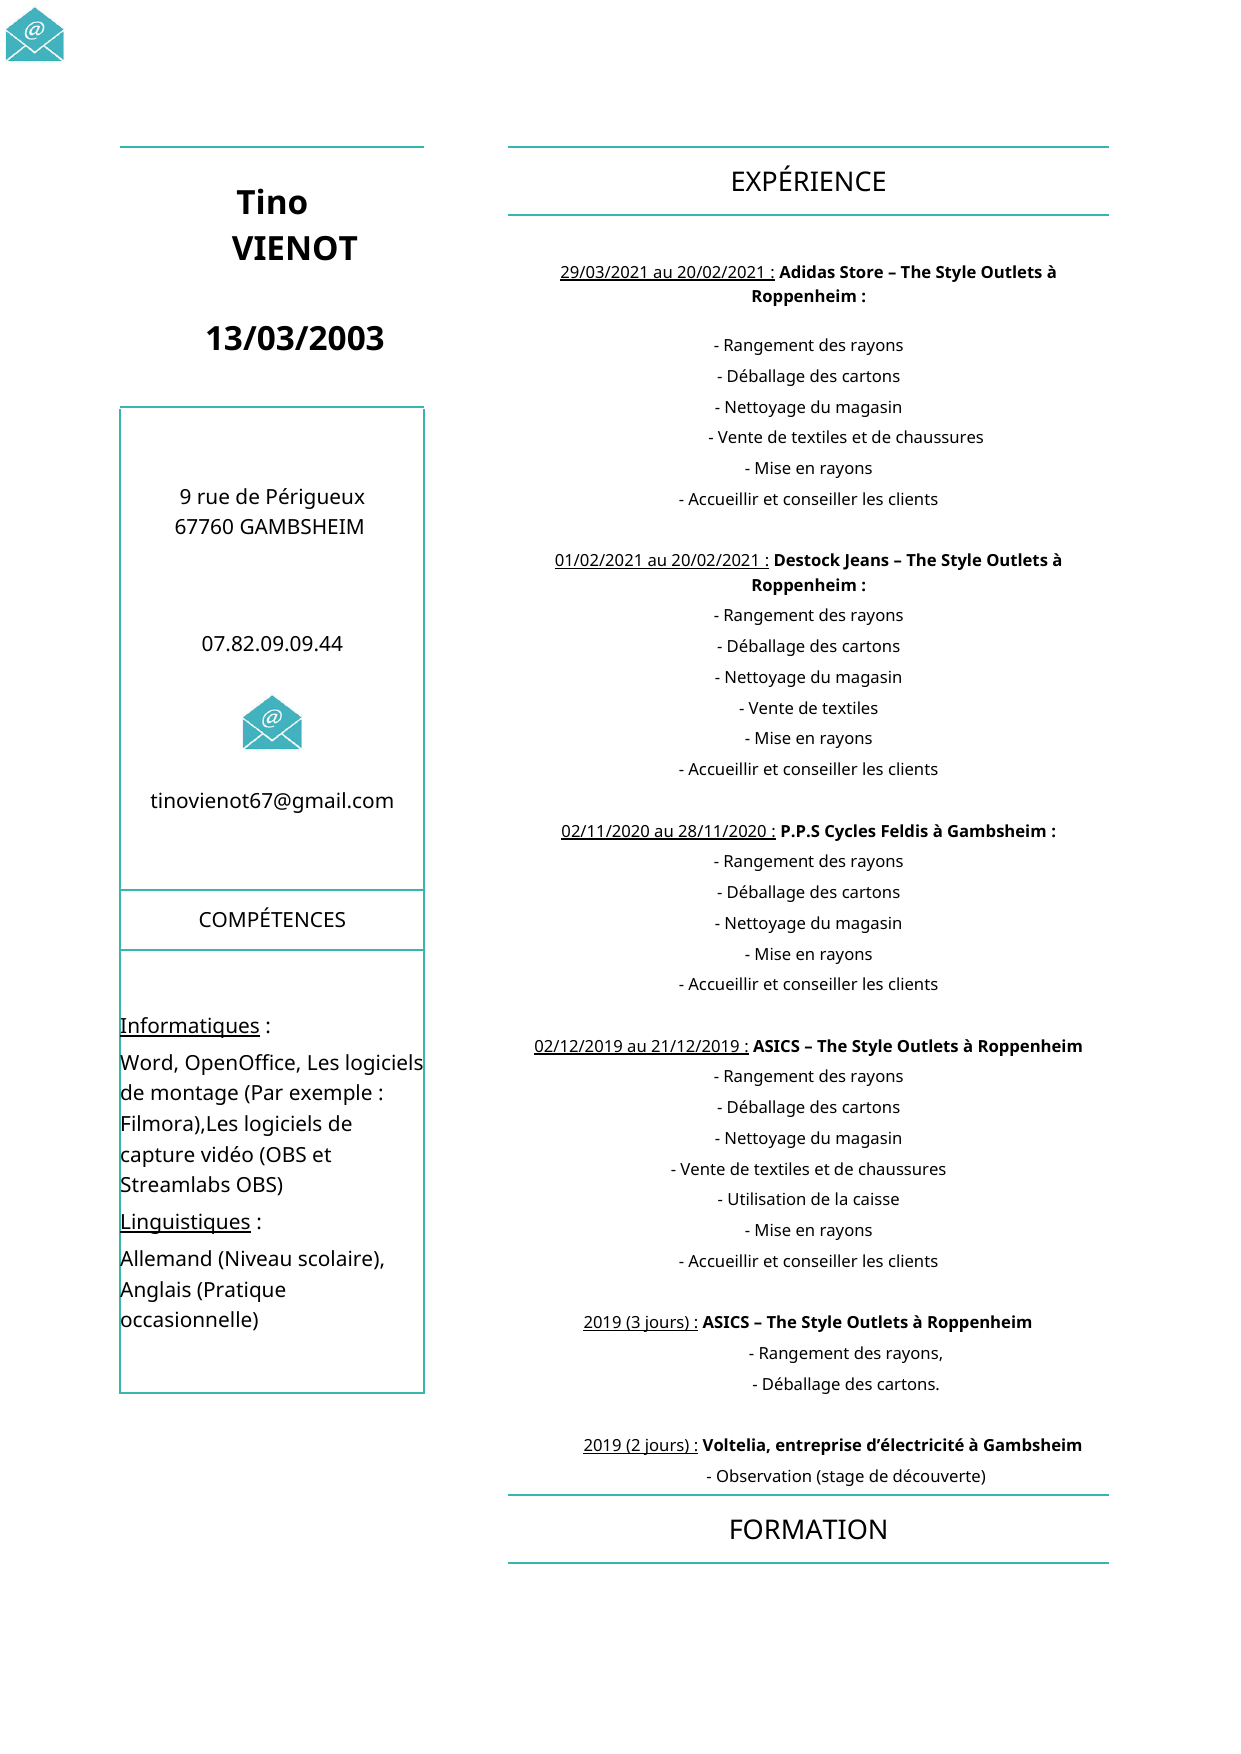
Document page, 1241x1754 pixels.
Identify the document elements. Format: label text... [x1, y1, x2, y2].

table_cell Informatiques : Word, OpenOffice, Les logiciels de montage (Par exemple : Filmora),Les logiciels de capture vidéo (OBS et Streamlabs OBS) Linguistiques : Allemand (Niveau scolaire), Anglais (Pratique occasionnelle) [121, 951, 423, 1392]
picture [0, 0, 69, 69]
table_cell [121, 830, 423, 888]
table_cell tinovienot67@gmail.com [121, 772, 423, 830]
table_header [424, 146, 497, 1593]
table_cell COMPÉTENCES [121, 891, 423, 949]
table_header [121, 409, 423, 467]
picture [237, 687, 307, 757]
table_cell Formation [497, 1494, 1120, 1593]
table_header [120, 1394, 424, 1593]
table_header EXPÉRIENCE 29/03/2021 au 20/02/2021 : Adidas Store – The Style Outlets à Roppenheim : - Rangement des rayons - Déballage des cartons - Nettoyage du magasin - Vente de textiles et de chaussures - Mise en rayons - Accueillir et conseiller les clients 01/02/2021 au 20/02/2021 : Destock Jeans – The Style Outlets à Roppenheim : - Rangement des rayons - Déballage des cartons - Nettoyage du magasin - Vente de textiles - Mise en rayons - Accueillir et conseiller les clients 02/11/2020 au 28/11/2020 : P.P.S Cycles Feldis à Gambsheim : - Rangement des rayons - Déballage des cartons - Nettoyage du magasin - Mise en rayons - Accueillir et conseiller les clients 02/12/2019 au 21/12/2019 : ASICS – The Style Outlets à Roppenheim - Rangement des rayons - Déballage des cartons - Nettoyage du magasin - Vente de textiles et de chaussures - Utilisation de la caisse - Mise en rayons - Accueillir et conseiller les clients 2019 (3 jours) : ASICS – The Style Outlets à Roppenheim - Rangement des rayons, - Déballage des cartons. 2019 (2 jours) : Voltelia, entreprise d’électricité à Gambsheim - Observation (stage de découverte) [497, 146, 1120, 1493]
table_cell [121, 556, 423, 614]
table_cell 07.82.09.09.44 [121, 614, 423, 673]
table_cell [121, 673, 423, 772]
table_cell 9 rue de Périgueux 67760 Gambsheim [121, 467, 423, 556]
table_header Tino vienot 13/03/2003 [120, 148, 424, 406]
